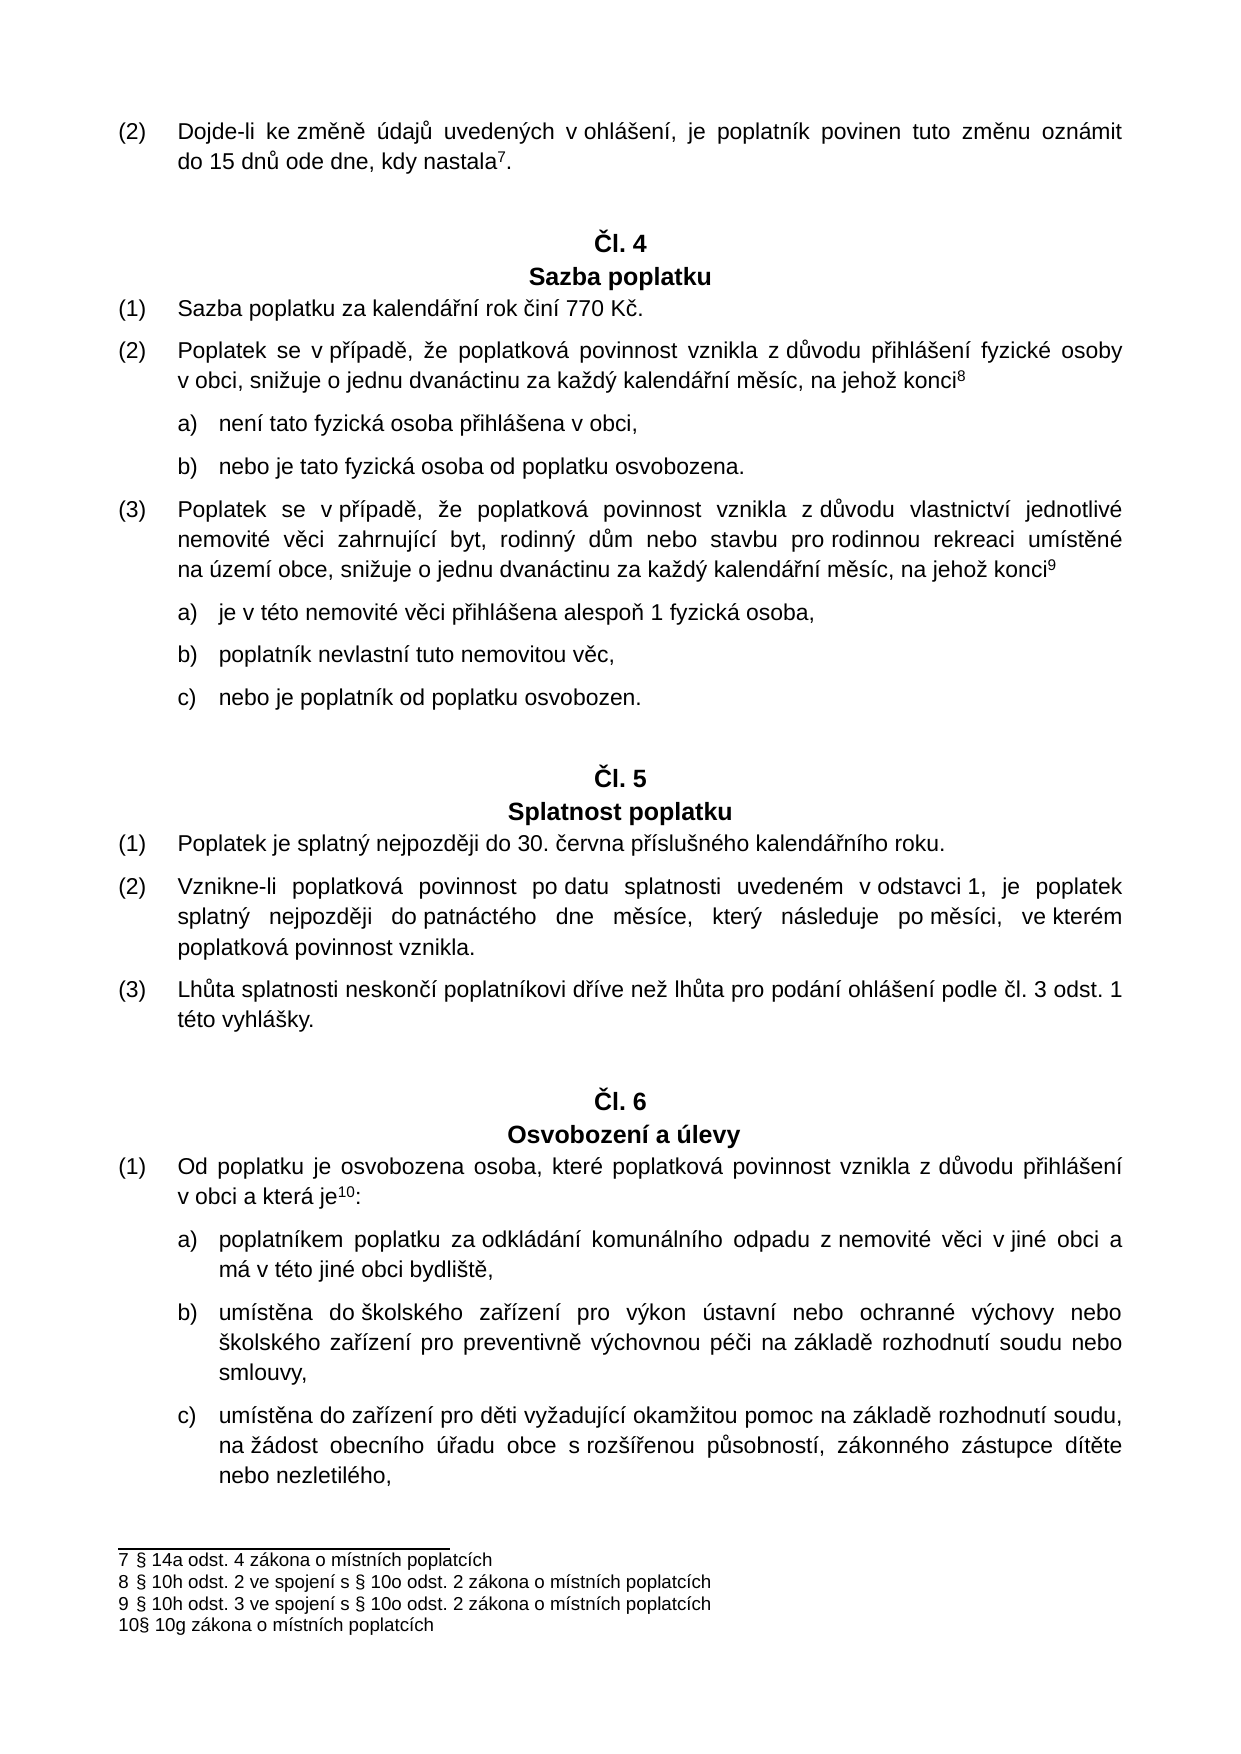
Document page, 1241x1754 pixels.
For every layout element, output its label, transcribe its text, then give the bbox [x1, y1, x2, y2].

list nebo je tato fyzická osoba od poplatku osvobozena. [177, 453, 1122, 479]
list Sazba poplatku za kalendářní rok činí 770 Kč. [118, 294, 1122, 321]
list umístěna do školského zařízení pro výkon ústavní nebo ochranné výchovy nebo školského zařízení pro preventivně výchovnou péči na základě rozhodnutí soudu nebo smlouvy, [177, 1298, 1122, 1385]
list není tato fyzická osoba přihlášena v obci, [177, 410, 1122, 437]
list § 10g zákona o místních poplatcích [118, 1614, 1122, 1635]
list Vznikne-li poplatková povinnost po datu splatnosti uvedeném v odstavci 1, je poplatek splatný nejpozději do patnáctého dne měsíce, který následuje po měsíci, ve kterém poplatková povinnost vznikla. [118, 873, 1122, 960]
list poplatníkem poplatku za odkládání komunálního odpadu z nemovité věci v jiné obci a má v této jiné obci bydliště, [177, 1226, 1122, 1282]
list Lhůta splatnosti neskončí poplatníkovi dříve než lhůta pro podání ohlášení podle čl. 3 odst. 1 této vyhlášky. [118, 976, 1122, 1033]
subtitle Čl. 4 Sazba poplatku [118, 228, 1122, 290]
list § 10h odst. 3 ve spojení s § 10o odst. 2 zákona o místních poplatcích [118, 1592, 1122, 1614]
list Od poplatku je osvobozena osoba, které poplatková povinnost vznikla z důvodu přihlášení v obci a která je: [118, 1153, 1122, 1209]
list umístěna do zařízení pro děti vyžadující okamžitou pomoc na základě rozhodnutí soudu, na žádost obecního úřadu obce s rozšířenou působností, zákonného zástupce dítěte nebo nezletilého, [177, 1402, 1122, 1488]
list poplatník nevlastní tuto nemovitou věc, [177, 641, 1122, 668]
list Poplatek se v případě, že poplatková povinnost vznikla z důvodu vlastnictví jednotlivé nemovité věci zahrnující byt, rodinný dům nebo stavbu pro rodinnou rekreaci umístěné na území obce, snižuje o jednu dvanáctinu za každý kalendářní měsíc, na jehož konci [118, 496, 1122, 582]
list je v této nemovité věci přihlášena alespoň 1 fyzická osoba, [177, 599, 1122, 625]
subtitle Čl. 5 Splatnost poplatku [118, 764, 1122, 826]
list Poplatek se v případě, že poplatková povinnost vznikla z důvodu přihlášení fyzické osoby v obci, snižuje o jednu dvanáctinu za každý kalendářní měsíc, na jehož konci [118, 337, 1122, 394]
list nebo je poplatník od poplatku osvobozen. [177, 684, 1122, 711]
list Poplatek je splatný nejpozději do 30. června příslušného kalendářního roku. [118, 830, 1122, 857]
list Dojde-li ke změně údajů uvedených v ohlášení, je poplatník povinen tuto změnu oznámit do 15 dnů ode dne, kdy nastala. [118, 118, 1122, 175]
subtitle Čl. 6 Osvobození a úlevy [118, 1087, 1122, 1148]
list § 10h odst. 2 ve spojení s § 10o odst. 2 zákona o místních poplatcích [118, 1571, 1122, 1592]
list § 14a odst. 4 zákona o místních poplatcích [118, 1549, 1122, 1571]
